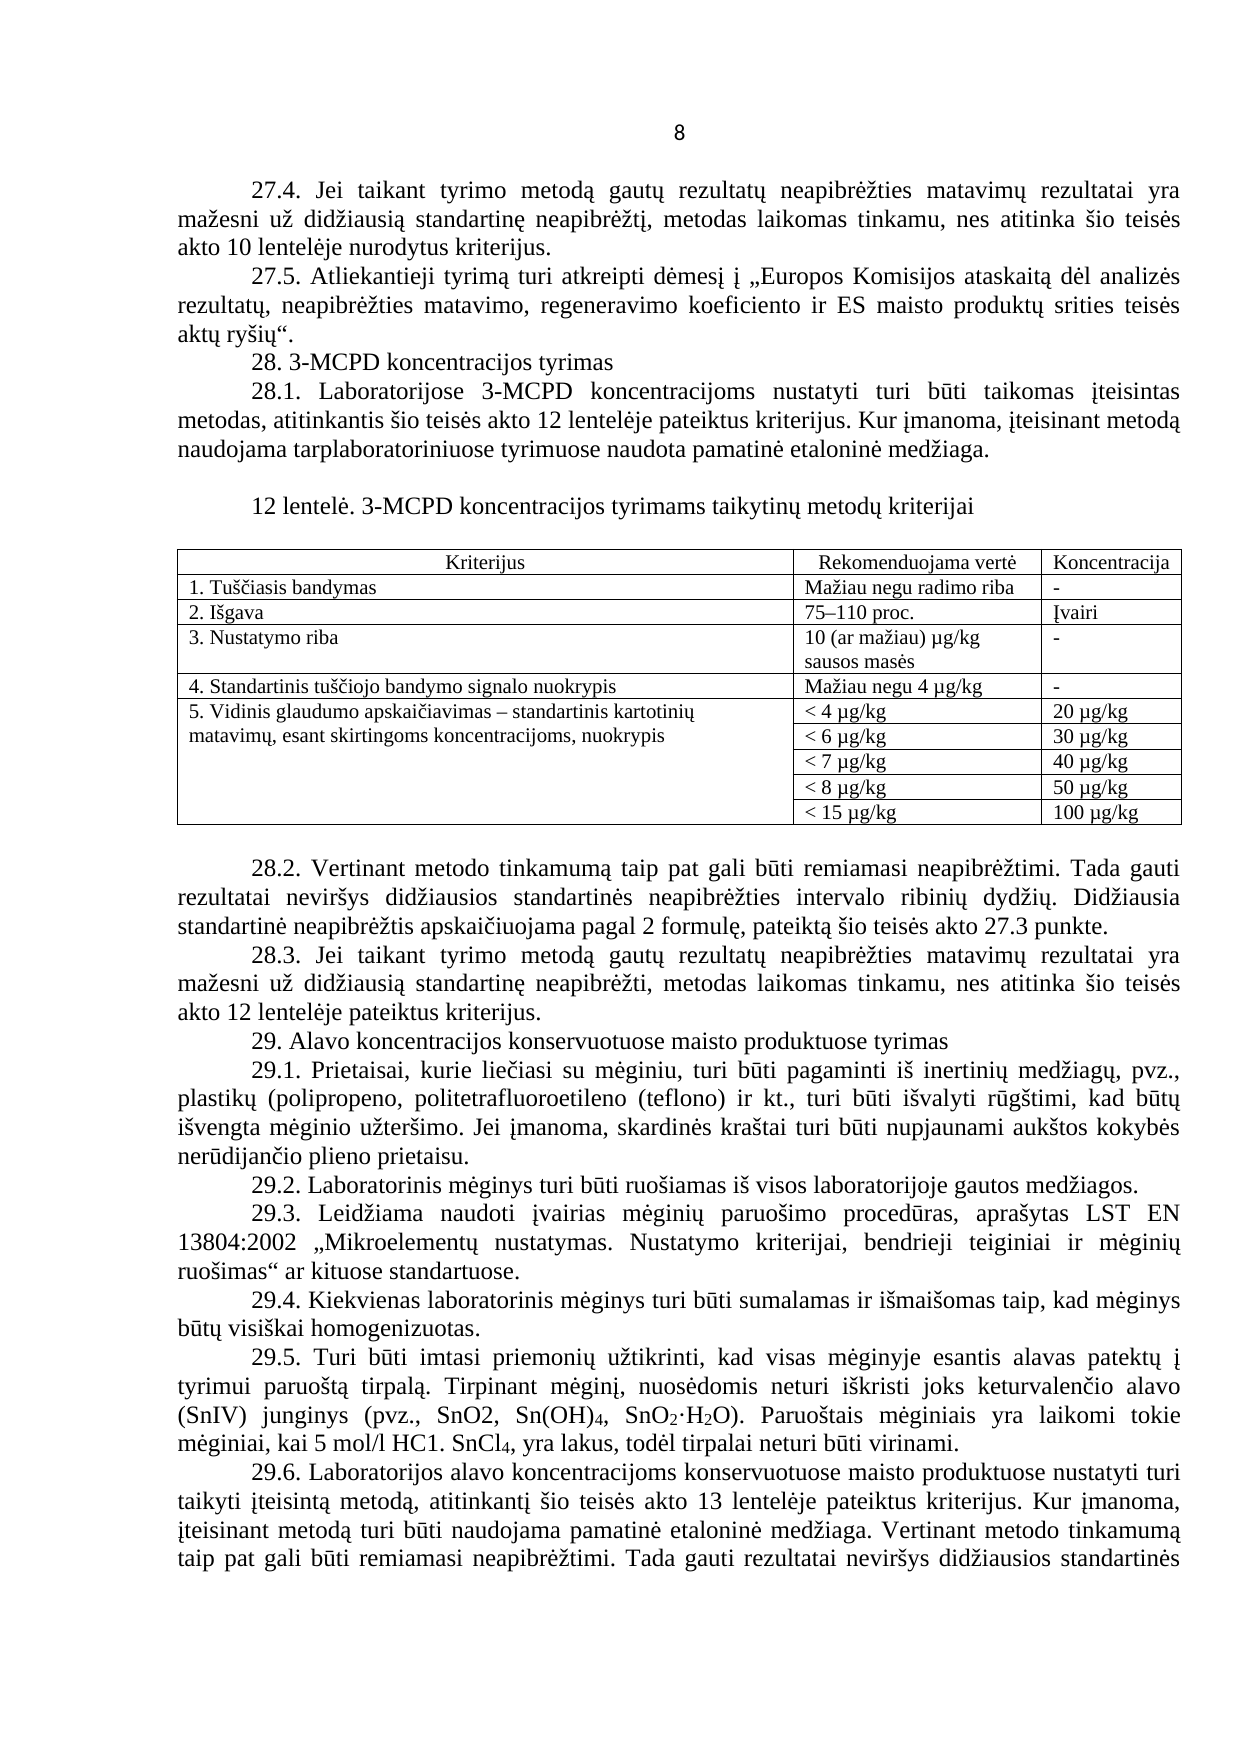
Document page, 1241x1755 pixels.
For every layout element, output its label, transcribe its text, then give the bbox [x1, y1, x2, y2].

table_header Kriterijus [178, 550, 793, 574]
table_cell < 8 µg/kg [794, 775, 1041, 799]
text 28. 3-MCPD koncentracijos tyrimas [177, 347, 1181, 376]
text 28.3. Jei taikant tyrimo metodą gautų rezultatų neapibrėžties matavimų rezultatai yra mažesni už didžiausią standartinę neapibrėžti, metodas laikomas tinkamu, nes atitinka šio teisės akto 12 lentelėje pateiktus kriterijus. [177, 940, 1181, 1026]
text 29.6. Laboratorijos alavo koncentracijoms konservuotuose maisto produktuose nustatyti turi taikyti įteisintą metodą, atitinkantį šio teisės akto 13 lentelėje pateiktus kriterijus. Kur įmanoma, įteisinant metodą turi būti naudojama pamatinė etaloninė medžiaga. Vertinant metodo tinkamumą taip pat gali būti remiamasi neapibrėžtimi. Tada gauti rezultatai neviršys didžiausios standartinės [177, 1457, 1181, 1572]
table_cell 20 µg/kg [1042, 699, 1181, 723]
text 29.2. Laboratorinis mėginys turi būti ruošiamas iš visos laboratorijoje gautos medžiagos. [177, 1170, 1181, 1198]
text 29.1. Prietaisai, kurie liečiasi su mėginiu, turi būti pagaminti iš inertinių medžiagų, pvz., plastikų (polipropeno, politetrafluoroetileno (teflono) ir kt., turi būti išvalyti rūgštimi, kad būtų išvengta mėginio užteršimo. Jei įmanoma, skardinės kraštai turi būti nupjaunami aukštos kokybės nerūdijančio plieno prietaisu. [177, 1055, 1181, 1170]
table_cell < 7 µg/kg [794, 750, 1041, 773]
table_cell Mažiau negu radimo riba [794, 575, 1041, 599]
table_cell < 6 µg/kg [794, 724, 1041, 748]
table_cell Mažiau negu 4 µg/kg [794, 674, 1041, 698]
text 29.5. Turi būti imtasi priemonių užtikrinti, kad visas mėginyje esantis alavas patektų į tyrimui paruoštą tirpalą. Tirpinant mėginį, nuosėdomis neturi iškristi joks keturvalenčio alavo (SnIV) junginys (pvz., SnO2, Sn(OH)4, SnO2·H2O). Paruoštais mėginiais yra laikomi tokie mėginiai, kai 5 mol/l HC1. SnCl4, yra lakus, todėl tirpalai neturi būti virinami. [177, 1342, 1181, 1457]
table_cell < 15 µg/kg [794, 800, 1041, 824]
table_cell 4. Standartinis tuščiojo bandymo signalo nuokrypis [178, 674, 793, 698]
table_header Rekomenduojama vertė [794, 550, 1041, 574]
table_cell 50 µg/kg [1042, 775, 1181, 799]
text 27.4. Jei taikant tyrimo metodą gautų rezultatų neapibrėžties matavimų rezultatai yra mažesni už didžiausią standartinę neapibrėžtį, metodas laikomas tinkamu, nes atitinka šio teisės akto 10 lentelėje nurodytus kriterijus. [177, 175, 1181, 261]
text 12 lentelė. 3-MCPD koncentracijos tyrimams taikytinų metodų kriterijai [177, 491, 1181, 520]
table_cell 100 µg/kg [1042, 800, 1181, 824]
text 27.5. Atliekantieji tyrimą turi atkreipti dėmesį į „Europos Komisijos ataskaitą dėl analizės rezultatų, neapibrėžties matavimo, regeneravimo koeficiento ir ES maisto produktų srities teisės aktų ryšių“. [177, 261, 1181, 347]
table_cell Įvairi [1042, 600, 1181, 624]
table_header Koncentracija [1042, 550, 1181, 574]
table_cell - [1042, 575, 1181, 599]
table_cell 5. Vidinis glaudumo apskaičiavimas – standartinis kartotinių matavimų, esant skirtingoms koncentracijoms, nuokrypis [178, 699, 793, 824]
table_cell 30 µg/kg [1042, 724, 1181, 748]
text 29.3. Leidžiama naudoti įvairias mėginių paruošimo procedūras, aprašytas LST EN 13804:2002 „Mikroelementų nustatymas. Nustatymo kriterijai, bendrieji teiginiai ir mėginių ruošimas“ ar kituose standartuose. [177, 1198, 1181, 1285]
text 28.2. Vertinant metodo tinkamumą taip pat gali būti remiamasi neapibrėžtimi. Tada gauti rezultatai neviršys didžiausios standartinės neapibrėžties intervalo ribinių dydžių. Didžiausia standartinė neapibrėžtis apskaičiuojama pagal 2 formulę, pateiktą šio teisės akto 27.3 punkte. [177, 853, 1181, 940]
table_cell 75–110 proc. [794, 600, 1041, 624]
table_cell 10 (ar mažiau) µg/kg sausos masės [794, 625, 1041, 673]
table_cell 2. Išgava [178, 600, 793, 624]
table_cell - [1042, 625, 1181, 673]
table_cell < 4 µg/kg [794, 699, 1041, 723]
table_cell 3. Nustatymo riba [178, 625, 793, 673]
text 29. Alavo koncentracijos konservuotuose maisto produktuose tyrimas [177, 1026, 1181, 1055]
table_cell 40 µg/kg [1042, 750, 1181, 773]
text 28.1. Laboratorijose 3-MCPD koncentracijoms nustatyti turi būti taikomas įteisintas metodas, atitinkantis šio teisės akto 12 lentelėje pateiktus kriterijus. Kur įmanoma, įteisinant metodą naudojama tarplaboratoriniuose tyrimuose naudota pamatinė etaloninė medžiaga. [177, 376, 1181, 462]
table_cell - [1042, 674, 1181, 698]
table_cell 1. Tuščiasis bandymas [178, 575, 793, 599]
text 29.4. Kiekvienas laboratorinis mėginys turi būti sumalamas ir išmaišomas taip, kad mėginys būtų visiškai homogenizuotas. [177, 1285, 1181, 1342]
